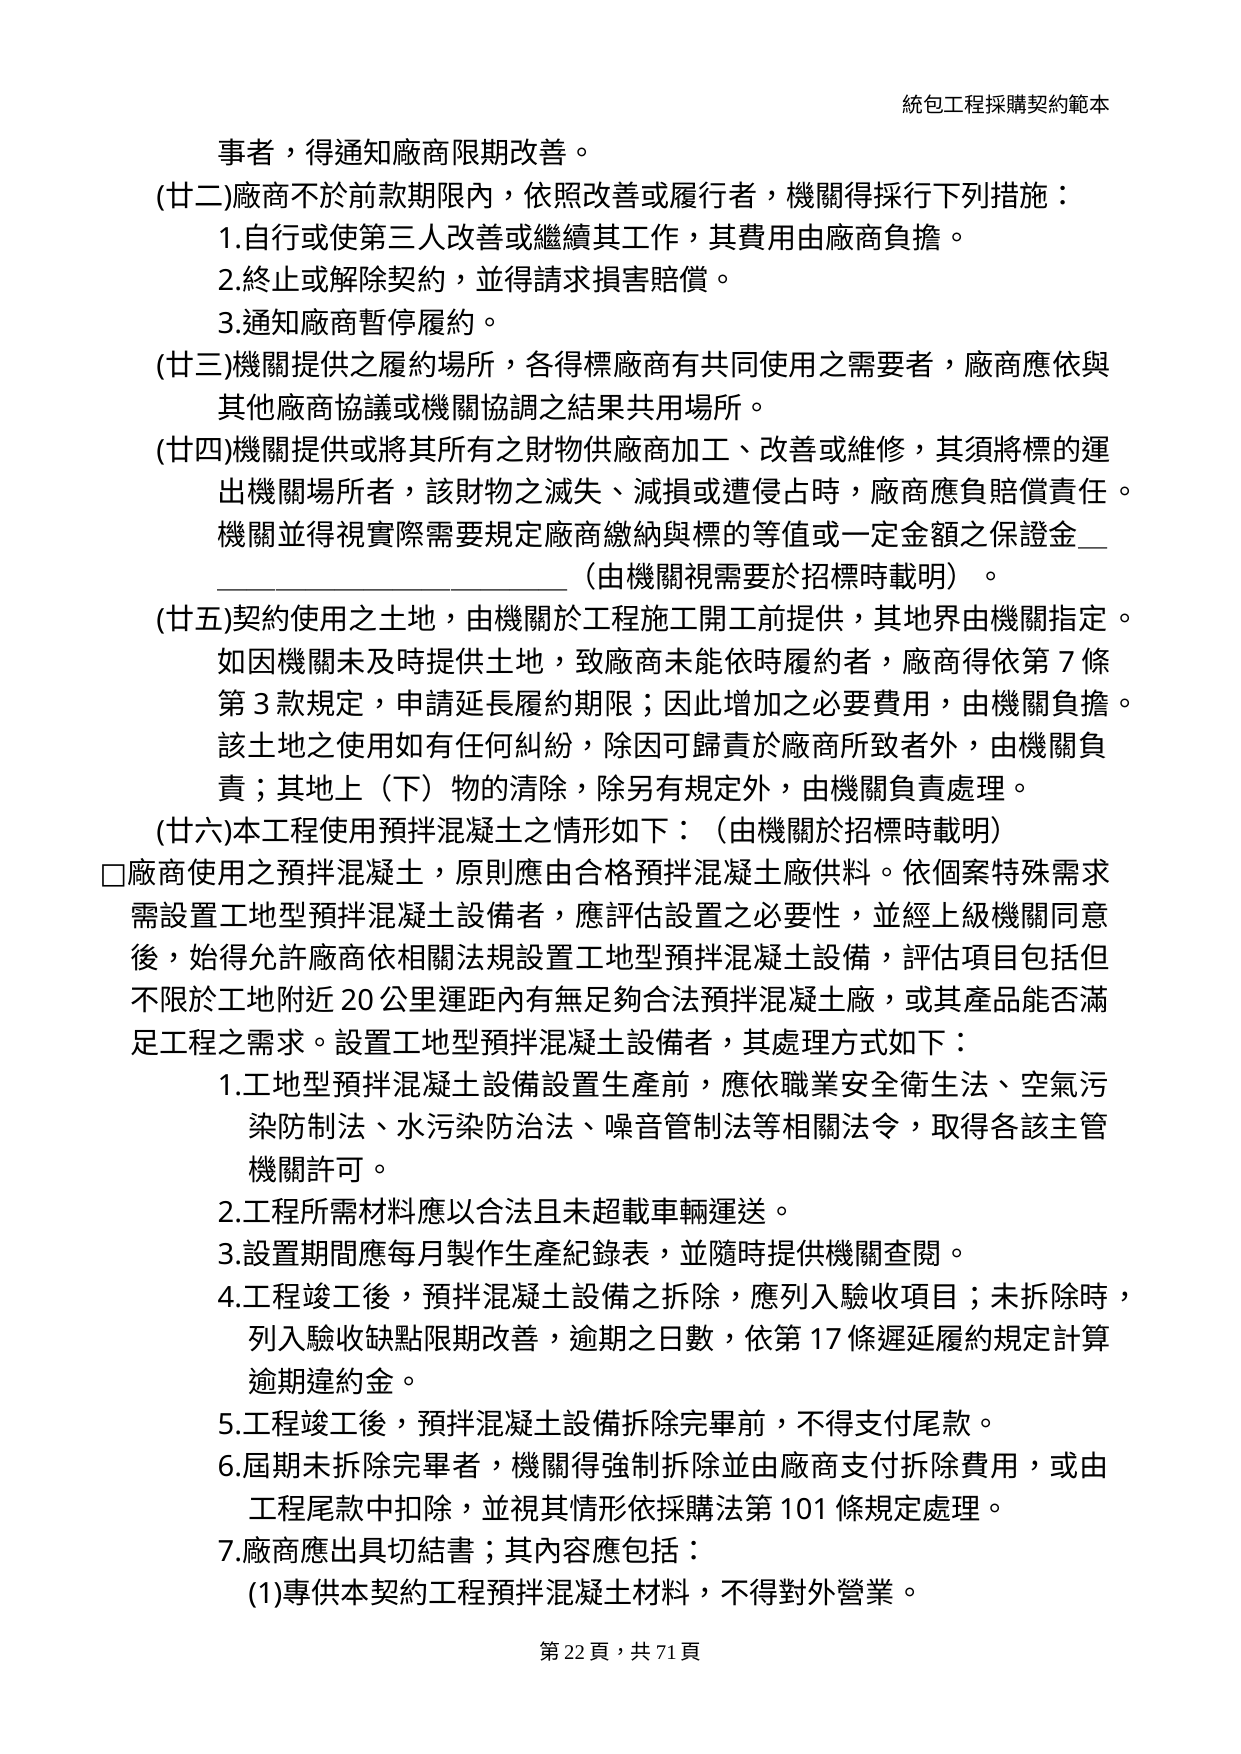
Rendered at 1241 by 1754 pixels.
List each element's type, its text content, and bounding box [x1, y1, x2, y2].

text 4.工程竣工後，預拌混凝土設備之拆除，應列入驗收項目；未拆除時，列入驗收缺點限期改善，逾期之日數，依第17條遲延履約規定計算逾期違約金。 [217, 1273, 1110, 1400]
text 7.廠商應出具切結書；其內容應包括： [217, 1528, 1110, 1570]
text (廿四)機關提供或將其所有之財物供廠商加工、改善或維修，其須將標的運出機關場所者，該財物之滅失、減損或遭侵占時，廠商應負賠償責任。機關並得視實際需要規定廠商繳納與標的等值或一定金額之保證金＿＿＿＿＿＿＿＿＿＿＿＿＿（由機關視需要於招標時載明）。 [156, 426, 1110, 596]
text (廿六)本工程使用預拌混凝土之情形如下：（由機關於招標時載明） [156, 807, 1110, 850]
text (廿二)廠商不於前款期限內，依照改善或履行者，機關得採行下列措施： [156, 172, 1110, 214]
text (1)專供本契約工程預拌混凝土材料，不得對外營業。 [248, 1570, 1110, 1612]
text 2.工程所需材料應以合法且未超載車輛運送。 [217, 1188, 1110, 1231]
text 1.工地型預拌混凝土設備設置生產前，應依職業安全衛生法、空氣污染防制法、水污染防治法、噪音管制法等相關法令，取得各該主管機關許可。 [217, 1062, 1110, 1188]
text 5.工程竣工後，預拌混凝土設備拆除完畢前，不得支付尾款。 [217, 1400, 1110, 1443]
text 3.設置期間應每月製作生產紀錄表，並隨時提供機關查閱。 [217, 1231, 1110, 1273]
text (廿五)契約使用之土地，由機關於工程施工開工前提供，其地界由機關指定。如因機關未及時提供土地，致廠商未能依時履約者，廠商得依第7條第3款規定，申請延長履約期限；因此增加之必要費用，由機關負擔。該土地之使用如有任何糾紛，除因可歸責於廠商所致者外，由機關負責；其地上（下）物的清除，除另有規定外，由機關負責處理。 [156, 596, 1110, 807]
text 1.自行或使第三人改善或繼續其工作，其費用由廠商負擔。 [217, 214, 1110, 257]
text (廿三)機關提供之履約場所，各得標廠商有共同使用之需要者，廠商應依與其他廠商協議或機關協調之結果共用場所。 [156, 342, 1110, 426]
text □廠商使用之預拌混凝土，原則應由合格預拌混凝土廠供料。依個案特殊需求需設置工地型預拌混凝土設備者，應評估設置之必要性，並經上級機關同意後，始得允許廠商依相關法規設置工地型預拌混凝土設備，評估項目包括但不限於工地附近20公里運距內有無足夠合法預拌混凝土廠，或其產品能否滿足工程之需求。設置工地型預拌混凝土設備者，其處理方式如下： [99, 850, 1110, 1062]
text 2.終止或解除契約，並得請求損害賠償。 [217, 257, 1110, 299]
text 事者，得通知廠商限期改善。 [156, 130, 1110, 172]
text 3.通知廠商暫停履約。 [217, 299, 1110, 342]
text 6.屆期未拆除完畢者，機關得強制拆除並由廠商支付拆除費用，或由工程尾款中扣除，並視其情形依採購法第101條規定處理。 [217, 1443, 1110, 1528]
